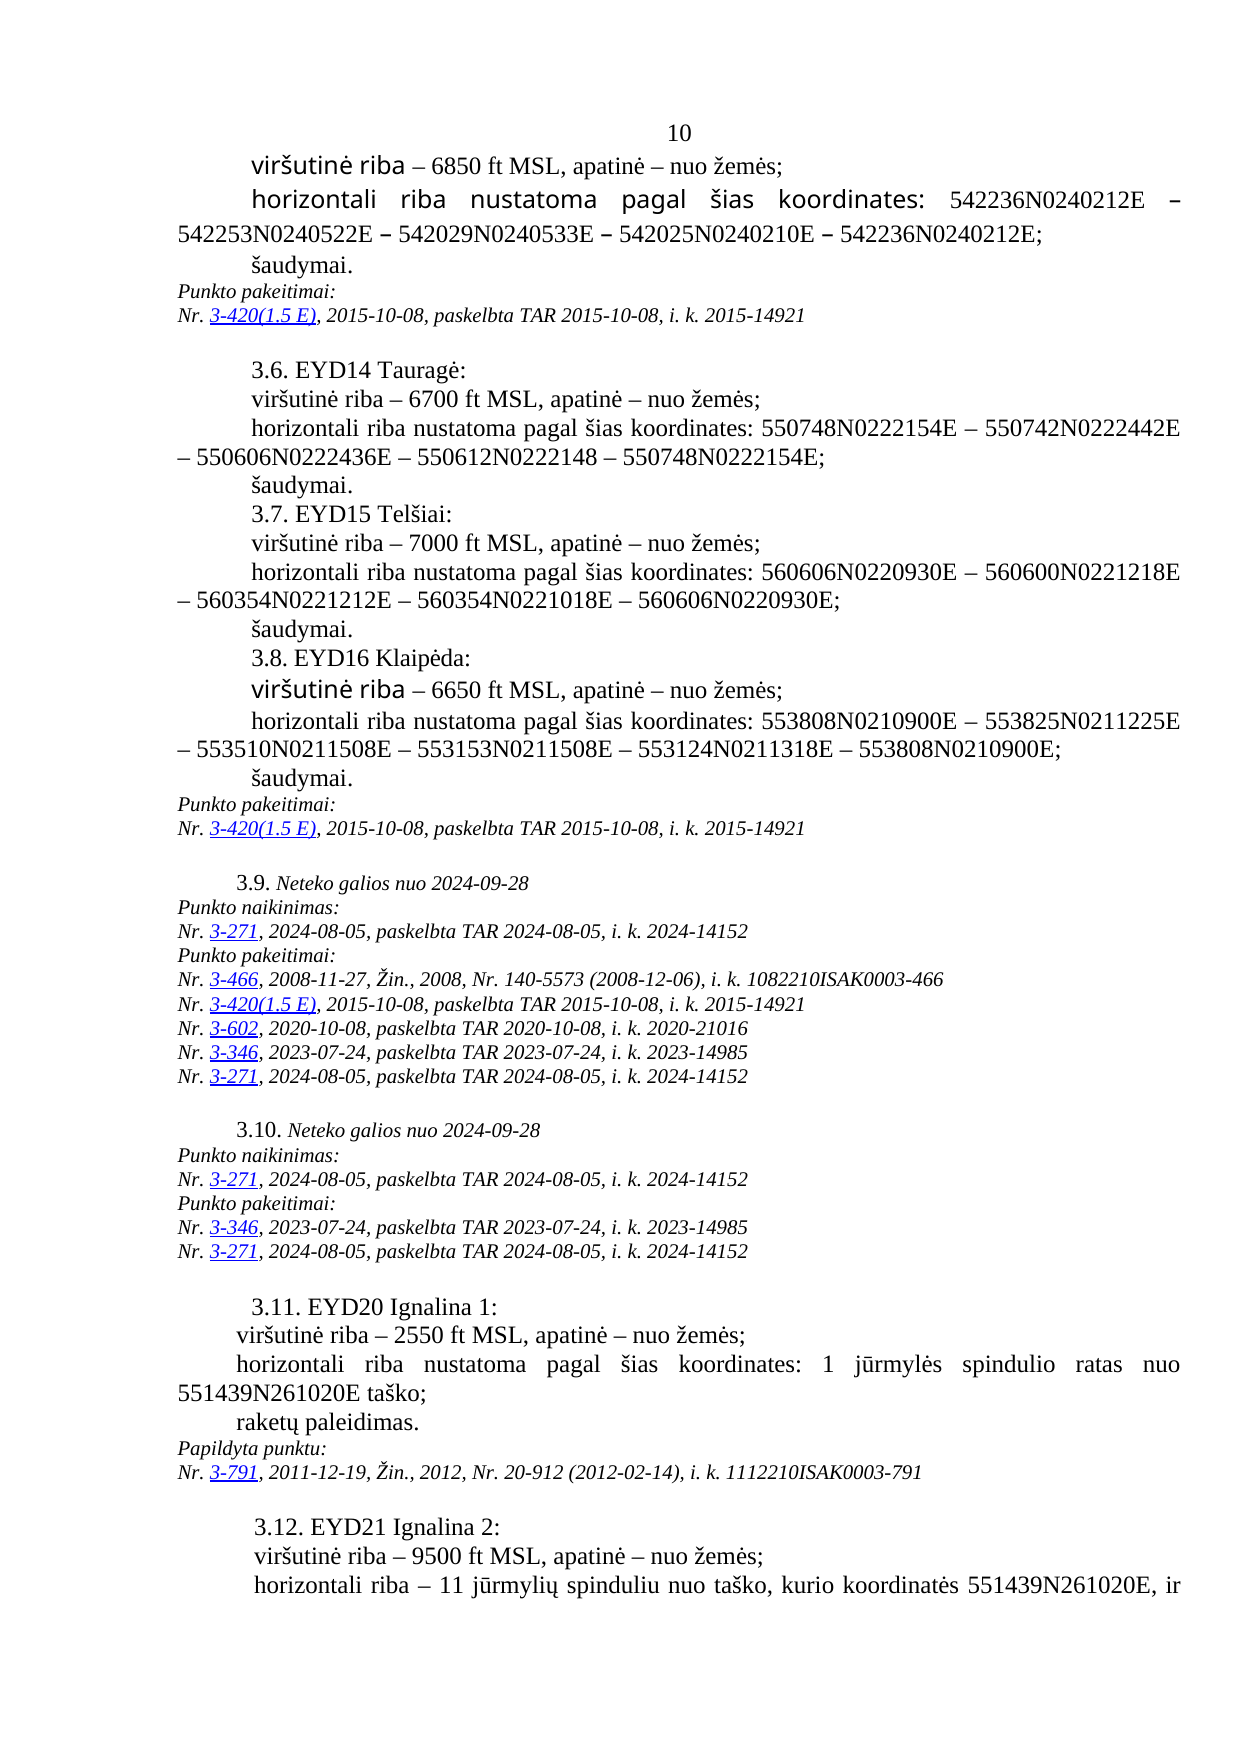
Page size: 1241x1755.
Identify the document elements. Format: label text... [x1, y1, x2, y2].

text Nr. 3-346, 2023-07-24, paskelbta TAR 2023-07-24, i. k. 2023-14985 [177, 1215, 1181, 1239]
text Punkto pakeitimai: [177, 1191, 1181, 1215]
text viršutinė riba – 6700 ft MSL, apatinė – nuo žemės; [177, 384, 1181, 413]
text Nr. 3-791, 2011-12-19, Žin., 2012, Nr. 20-912 (2012-02-14), i. k. 1112210ISAK0003-791 [177, 1460, 1181, 1484]
text Nr. 3-602, 2020-10-08, paskelbta TAR 2020-10-08, i. k. 2020-21016 [177, 1016, 1181, 1039]
text Punkto pakeitimai: [177, 943, 1181, 967]
text 3.10. Neteko galios nuo 2024-09-28 [177, 1116, 1181, 1143]
text šaudymai. [177, 763, 1181, 792]
text horizontali riba nustatoma pagal šias koordinates: 553808N0210900E – 553825N0211225E – 553510N0211508E – 553153N0211508E – 553124N0211318E – 553808N0210900E; [177, 706, 1181, 763]
text 3.11. EYD20 Ignalina 1: [177, 1292, 1181, 1321]
text šaudymai. [177, 470, 1181, 499]
text Nr. 3-271, 2024-08-05, paskelbta TAR 2024-08-05, i. k. 2024-14152 [177, 1167, 1181, 1191]
text 3.8. EYD16 Klaipėda: [177, 643, 1181, 672]
text viršutinė riba – 7000 ft MSL, apatinė – nuo žemės; [177, 528, 1181, 557]
text 3.7. EYD15 Telšiai: [177, 499, 1181, 528]
text viršutinė riba – 9500 ft MSL, apatinė – nuo žemės; [177, 1541, 1181, 1570]
text viršutinė riba – 6650 ft MSL, apatinė – nuo žemės; [177, 672, 1181, 706]
text Nr. 3-420(1.5 E), 2015-10-08, paskelbta TAR 2015-10-08, i. k. 2015-14921 [177, 991, 1181, 1016]
text horizontali riba nustatoma pagal šias koordinates: 542236N0240212E – 542253N0240522E – 542029N0240533E – 542025N0240210E – 542236N0240212E; [177, 182, 1181, 250]
text šaudymai. [177, 614, 1181, 643]
text Punkto naikinimas: [177, 895, 1181, 919]
text Punkto pakeitimai: [177, 278, 1181, 303]
text šaudymai. [177, 250, 1181, 278]
text Punkto naikinimas: [177, 1143, 1181, 1167]
text raketų paleidimas. [177, 1407, 1181, 1436]
text Nr. 3-271, 2024-08-05, paskelbta TAR 2024-08-05, i. k. 2024-14152 [177, 1239, 1181, 1263]
text Nr. 3-271, 2024-08-05, paskelbta TAR 2024-08-05, i. k. 2024-14152 [177, 1064, 1181, 1088]
text viršutinė riba – 2550 ft MSL, apatinė – nuo žemės; [177, 1321, 1181, 1349]
text Nr. 3-346, 2023-07-24, paskelbta TAR 2023-07-24, i. k. 2023-14985 [177, 1039, 1181, 1064]
text 3.12. EYD21 Ignalina 2: [177, 1512, 1181, 1541]
text Nr. 3-271, 2024-08-05, paskelbta TAR 2024-08-05, i. k. 2024-14152 [177, 919, 1181, 943]
text Papildyta punktu: [177, 1436, 1181, 1460]
text horizontali riba – 11 jūrmylių spinduliu nuo taško, kurio koordinatės 551439N261020E, ir [177, 1570, 1181, 1599]
text 3.9. Neteko galios nuo 2024-09-28 [177, 869, 1181, 895]
text Punkto pakeitimai: [177, 792, 1181, 816]
text horizontali riba nustatoma pagal šias koordinates: 560606N0220930E – 560600N0221218E – 560354N0221212E – 560354N0221018E – 560606N0220930E; [177, 557, 1181, 614]
text horizontali riba nustatoma pagal šias koordinates: 1 jūrmylės spindulio ratas nuo 551439N261020E taško; [177, 1349, 1181, 1407]
text horizontali riba nustatoma pagal šias koordinates: 550748N0222154E – 550742N0222442E – 550606N0222436E – 550612N0222148 – 550748N0222154E; [177, 413, 1181, 470]
text Nr. 3-466, 2008-11-27, Žin., 2008, Nr. 140-5573 (2008-12-06), i. k. 1082210ISAK0003-466 [177, 967, 1181, 991]
text Nr. 3-420(1.5 E), 2015-10-08, paskelbta TAR 2015-10-08, i. k. 2015-14921 [177, 303, 1181, 327]
text viršutinė riba – 6850 ft MSL, apatinė – nuo žemės; [177, 148, 1181, 182]
text 3.6. EYD14 Tauragė: [177, 355, 1181, 384]
text Nr. 3-420(1.5 E), 2015-10-08, paskelbta TAR 2015-10-08, i. k. 2015-14921 [177, 816, 1181, 840]
